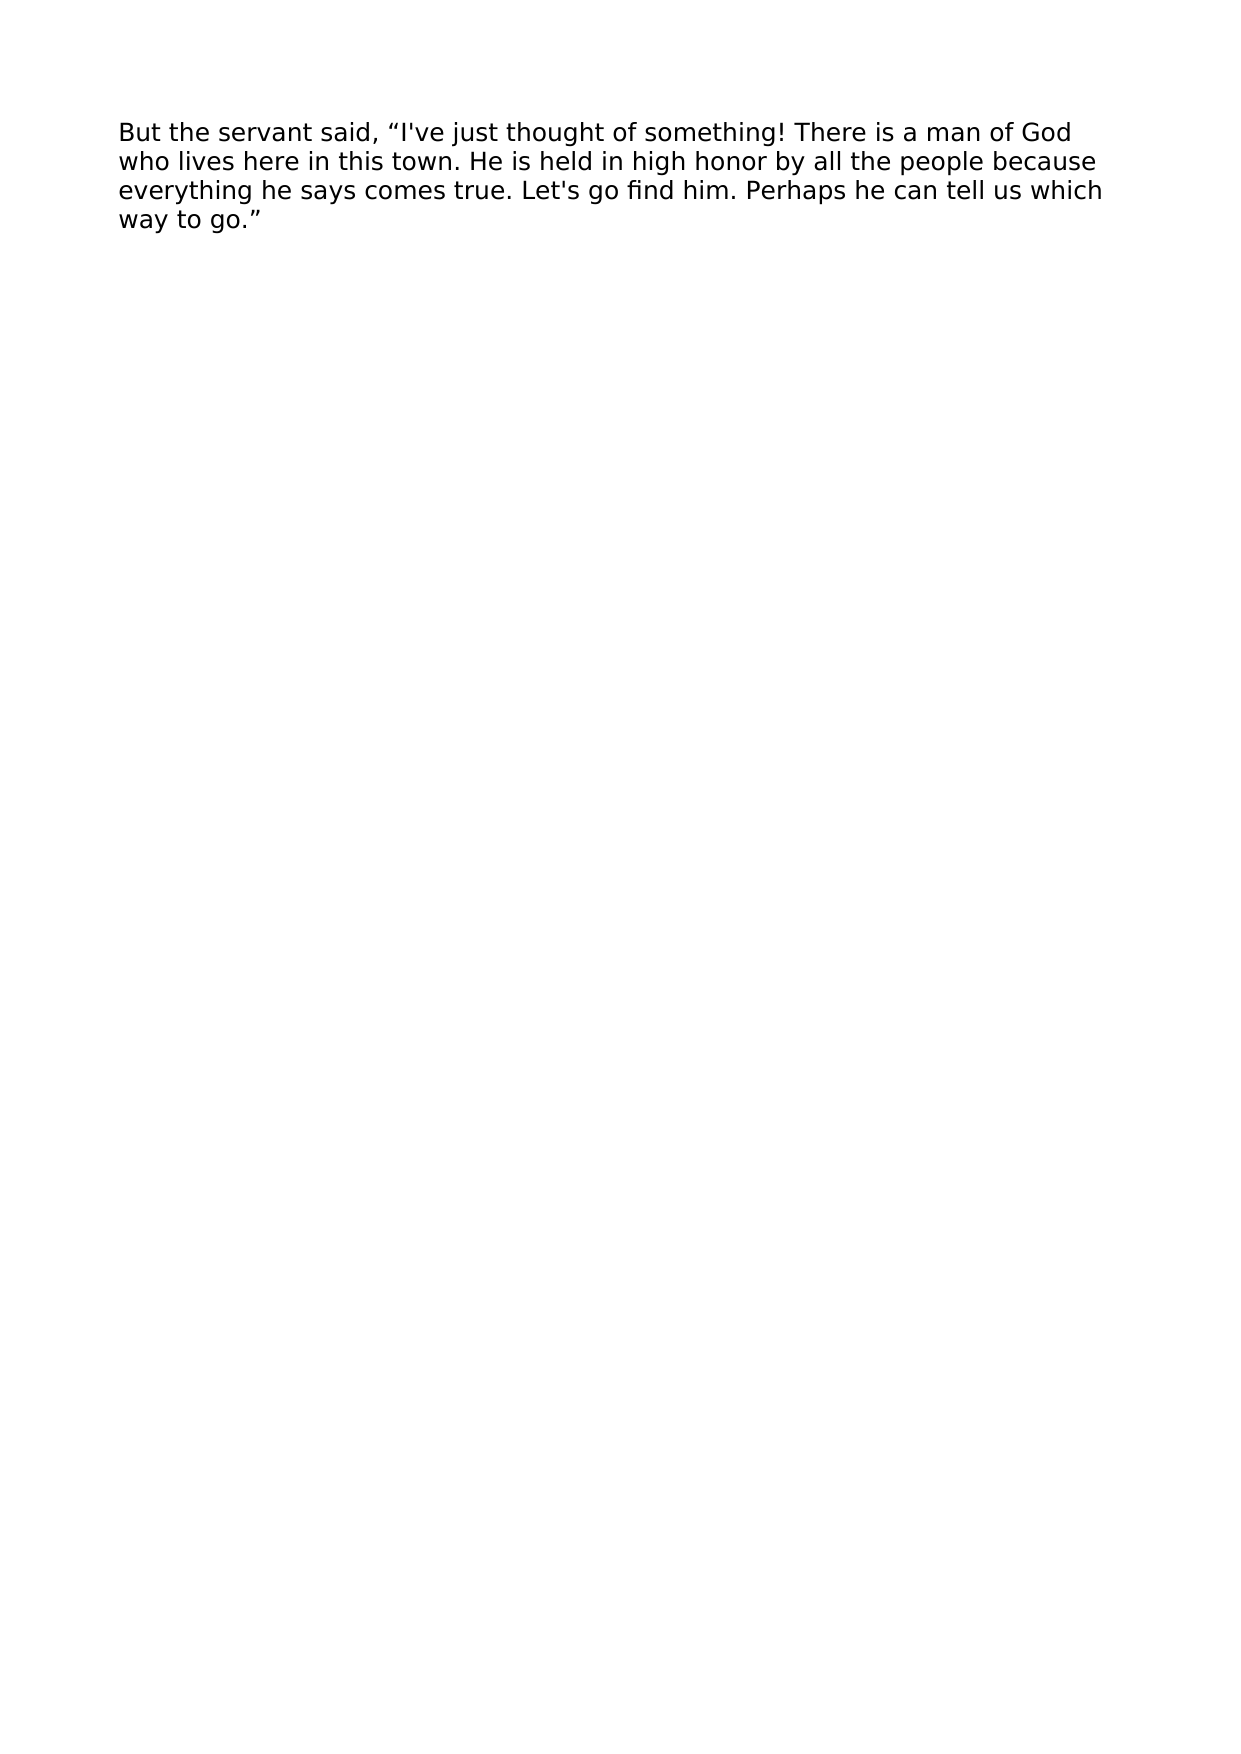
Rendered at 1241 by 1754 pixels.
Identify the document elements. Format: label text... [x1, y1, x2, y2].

text But the servant said, “I've just thought of something! There is a man of God who lives here in this town. He is held in high honor by all the people because everything he says comes true. Let's go find him. Perhaps he can tell us which way to go.” [118, 118, 1122, 235]
